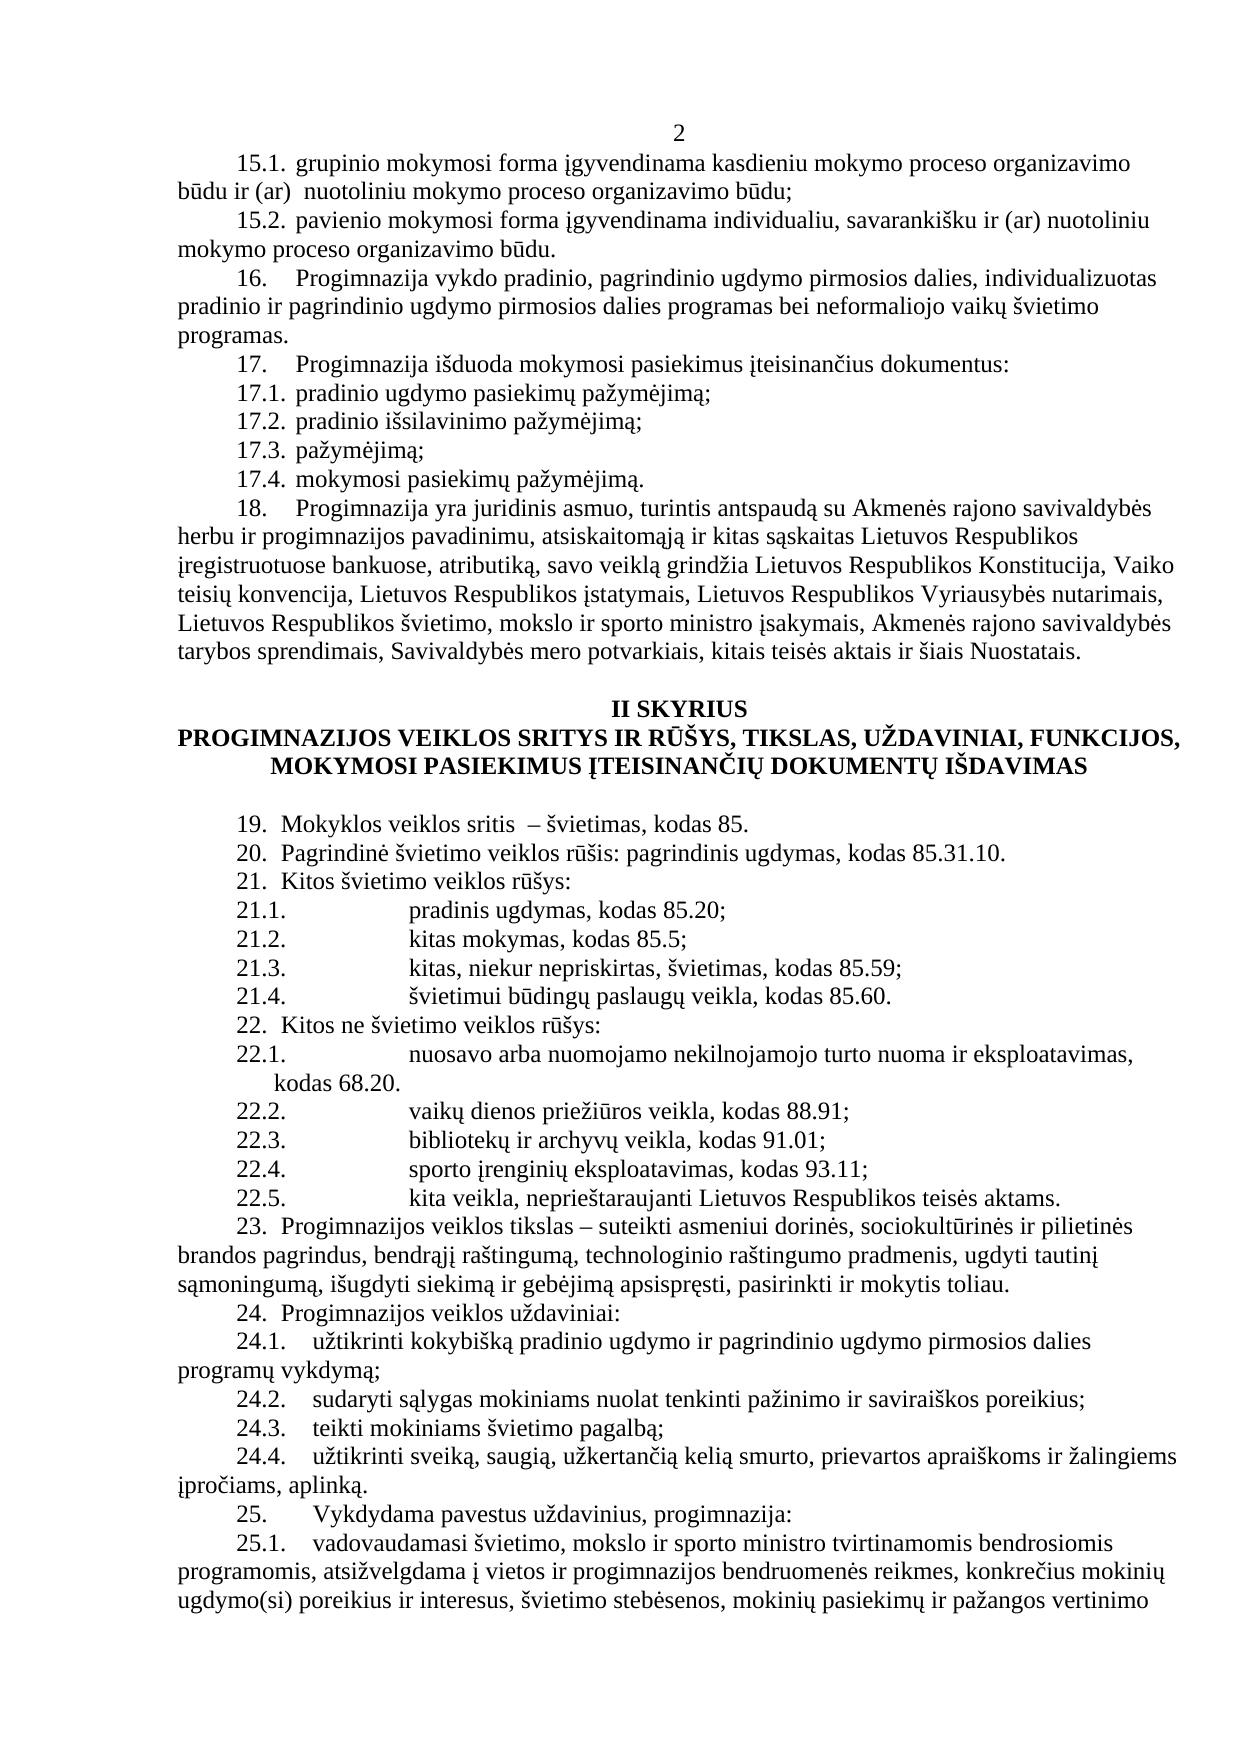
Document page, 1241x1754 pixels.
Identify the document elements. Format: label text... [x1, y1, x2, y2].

text 22.5. kita veikla, neprieštaraujanti Lietuvos Respublikos teisės aktams. [236, 1183, 1181, 1211]
text 18. Progimnazija yra juridinis asmuo, turintis antspaudą su Akmenės rajono savivaldybės herbu ir progimnazijos pavadinimu, atsiskaitomąją ir kitas sąskaitas Lietuvos Respublikos įregistruotuose bankuose, atributiką, savo veiklą grindžia Lietuvos Respublikos Konstitucija, Vaiko teisių konvencija, Lietuvos Respublikos įstatymais, Lietuvos Respublikos Vyriausybės nutarimais, Lietuvos Respublikos švietimo, mokslo ir sporto ministro įsakymais, Akmenės rajono savivaldybės tarybos sprendimais, Savivaldybės mero potvarkiais, kitais teisės aktais ir šiais Nuostatais. [177, 493, 1181, 665]
text 20. Pagrindinė švietimo veiklos rūšis: pagrindinis ugdymas, kodas 85.31.10. [215, 838, 1181, 866]
text 25.1. vadovaudamasi švietimo, mokslo ir sporto ministro tvirtinamomis bendrosiomis programomis, atsižvelgdama į vietos ir progimnazijos bendruomenės reikmes, konkrečius mokinių ugdymo(si) poreikius ir interesus, švietimo stebėsenos, mokinių pasiekimų ir pažangos vertinimo [177, 1528, 1181, 1614]
text 17. Progimnazija išduoda mokymosi pasiekimus įteisinančius dokumentus: [177, 349, 1181, 378]
text 22.4. sporto įrenginių eksploatavimas, kodas 93.11; [236, 1154, 1181, 1183]
text 23. Progimnazijos veiklos tikslas – suteikti asmeniui dorinės, sociokultūrinės ir pilietinės brandos pagrindus, bendrąjį raštingumą, technologinio raštingumo pradmenis, ugdyti tautinį sąmoningumą, išugdyti siekimą ir gebėjimą apsispręsti, pasirinkti ir mokytis toliau. [177, 1211, 1181, 1298]
text PROGIMNAZIJOS VEIKLOS SRITYS IR RŪŠYS, TIKSLAS, UŽDAVINIAI, FUNKCIJOS, MOKYMOSI PASIEKIMUS ĮTEISINANČIŲ DOKUMENTŲ IŠDAVIMAS [177, 723, 1181, 780]
text 17.4. mokymosi pasiekimų pažymėjimą. [177, 464, 1181, 493]
text 21.4. švietimui būdingų paslaugų veikla, kodas 85.60. [236, 981, 1181, 1010]
text 21.2. kitas mokymas, kodas 85.5; [236, 924, 1181, 953]
text 16. Progimnazija vykdo pradinio, pagrindinio ugdymo pirmosios dalies, individualizuotas pradinio ir pagrindinio ugdymo pirmosios dalies programas bei neformaliojo vaikų švietimo programas. [177, 263, 1181, 349]
text 21. Kitos švietimo veiklos rūšys: [215, 866, 1181, 895]
text 22.3. bibliotekų ir archyvų veikla, kodas 91.01; [236, 1125, 1181, 1154]
text 17.3. pažymėjimą; [236, 435, 1181, 464]
text II SKYRIUS [177, 694, 1181, 723]
text 17.2. pradinio išsilavinimo pažymėjimą; [177, 406, 1181, 435]
text 24.1. užtikrinti kokybišką pradinio ugdymo ir pagrindinio ugdymo pirmosios dalies programų vykdymą; [177, 1326, 1181, 1384]
text 24.4. užtikrinti sveiką, saugią, užkertančią kelią smurto, prievartos apraiškoms ir žalingiems įpročiams, aplinką. [177, 1441, 1181, 1499]
text 22.2. vaikų dienos priežiūros veikla, kodas 88.91; [236, 1096, 1181, 1125]
text 15.1. grupinio mokymosi forma įgyvendinama kasdieniu mokymo proceso organizavimo būdu ir (ar) nuotoliniu mokymo proceso organizavimo būdu; [177, 148, 1181, 205]
text 17.1. pradinio ugdymo pasiekimų pažymėjimą; [177, 378, 1181, 406]
text 22. Kitos ne švietimo veiklos rūšys: [215, 1010, 1181, 1039]
text 25. Vykdydama pavestus uždavinius, progimnazija: [177, 1499, 1181, 1528]
text 24.3. teikti mokiniams švietimo pagalbą; [177, 1413, 1181, 1441]
text 21.3. kitas, niekur nepriskirtas, švietimas, kodas 85.59; [236, 953, 1181, 981]
text 24.2. sudaryti sąlygas mokiniams nuolat tenkinti pažinimo ir saviraiškos poreikius; [177, 1384, 1181, 1413]
text 24. Progimnazijos veiklos uždaviniai: [177, 1298, 1181, 1326]
text 19. Mokyklos veiklos sritis – švietimas, kodas 85. [215, 809, 1181, 838]
text 21.1. pradinis ugdymas, kodas 85.20; [236, 895, 1181, 924]
text 15.2. pavienio mokymosi forma įgyvendinama individualiu, savarankišku ir (ar) nuotoliniu mokymo proceso organizavimo būdu. [177, 205, 1181, 263]
text 22.1. nuosavo arba nuomojamo nekilnojamojo turto nuoma ir eksploatavimas, kodas 68.20. [236, 1039, 1181, 1096]
